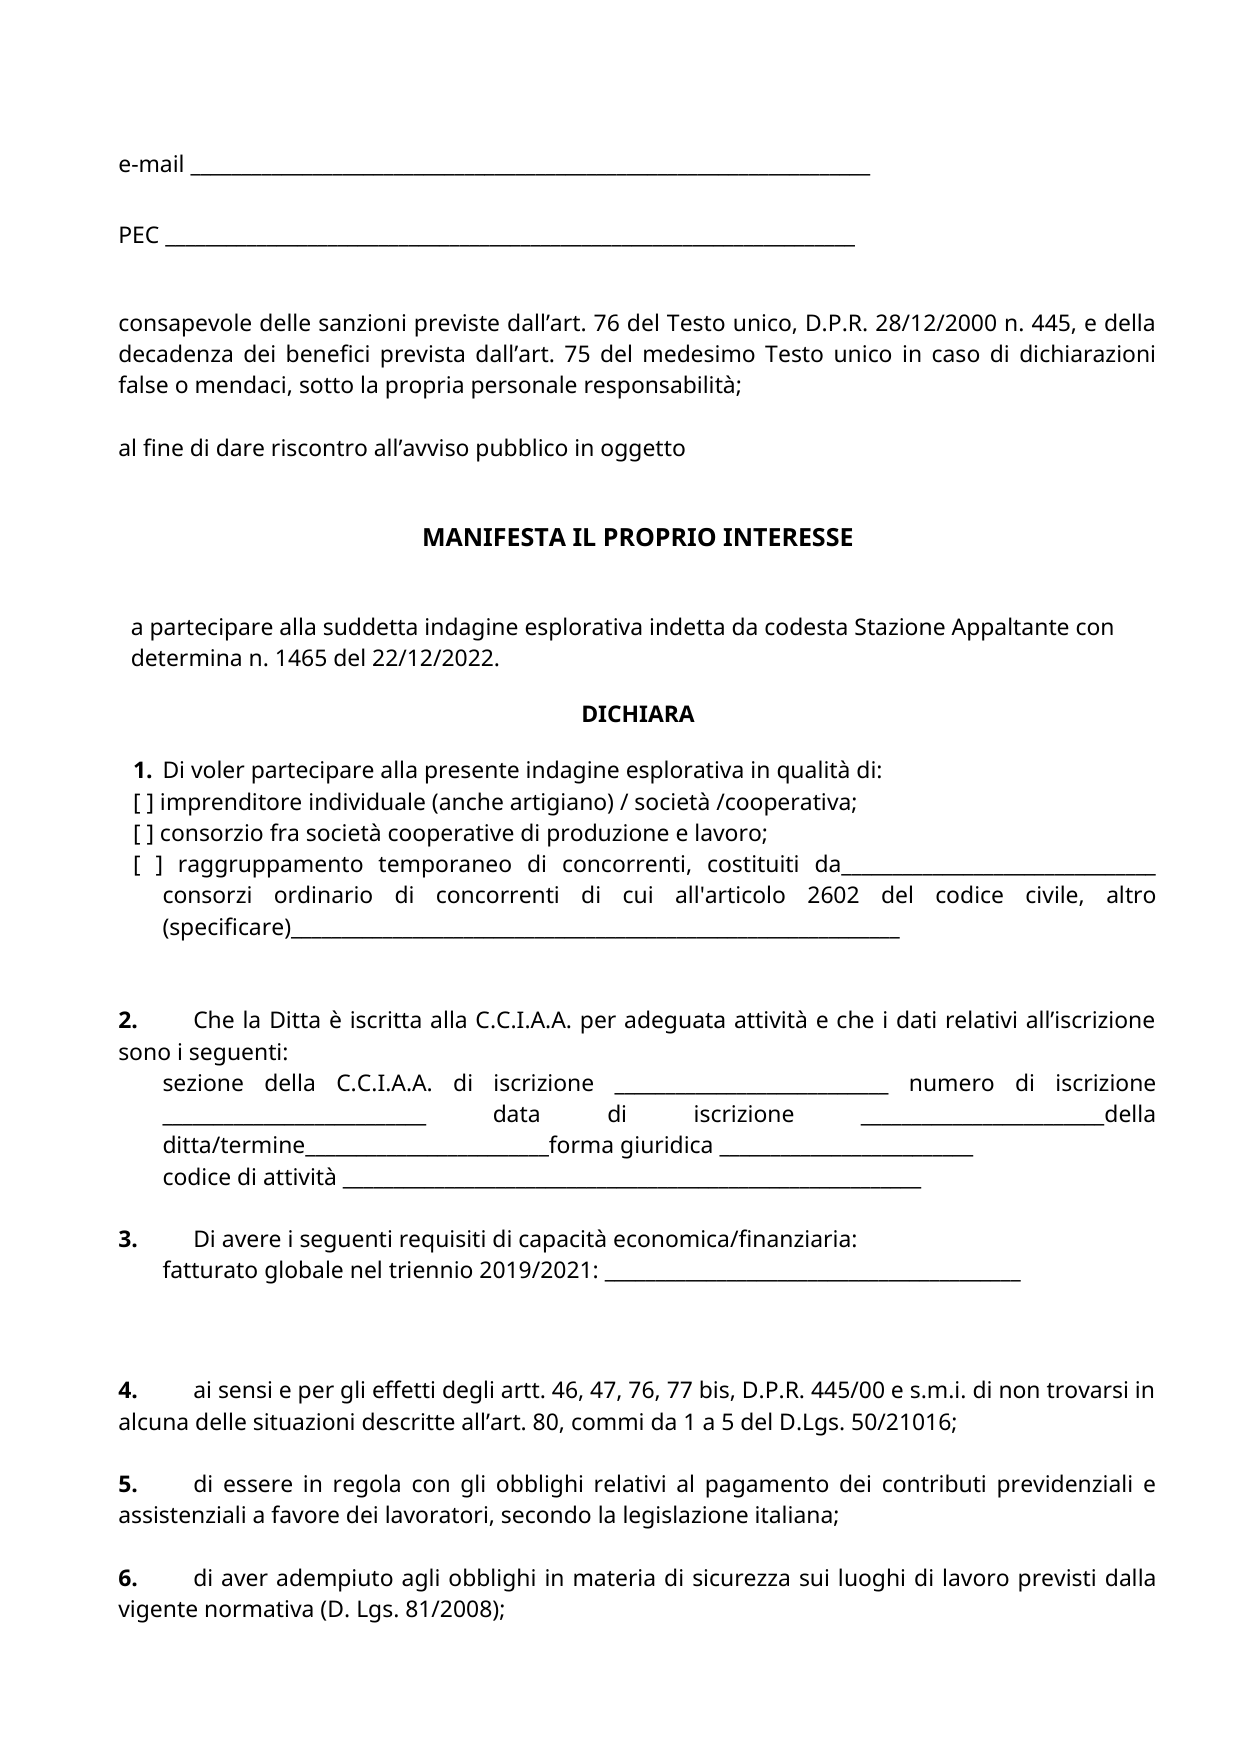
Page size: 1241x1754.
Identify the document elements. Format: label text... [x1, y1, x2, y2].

text [ ] imprenditore individuale (anche artigiano) / società /cooperativa; [133, 786, 1157, 817]
text [ ] raggruppamento temporaneo di concorrenti, costituiti da_______________________________ consorzi ordinario di concorrenti di cui all'articolo 2602 del codice civile, altro (specificare)____________________________________________________________ [133, 848, 1157, 942]
list di aver adempiuto agli obblighi in materia di sicurezza sui luoghi di lavoro previsti dalla vigente normativa (D. Lgs. 81/2008); [118, 1562, 1157, 1624]
list Di voler partecipare alla presente indagine esplorativa in qualità di: [133, 754, 1157, 786]
text consapevole delle sanzioni previste dall’art. 76 del Testo unico, D.P.R. 28/12/2000 n. 445, e della decadenza dei benefici prevista dall’art. 75 del medesimo Testo unico in caso di dichiarazioni false o mendaci, sotto la propria personale responsabilità; [118, 307, 1157, 401]
text al fine di dare riscontro all’avviso pubblico in oggetto [118, 432, 1157, 463]
text DICHIARA [118, 698, 1157, 729]
text sezione della C.C.I.A.A. di iscrizione ___________________________ numero di iscrizione __________________________ data di iscrizione ________________________della ditta/termine________________________forma giuridica _________________________ [162, 1067, 1157, 1161]
list di essere in regola con gli obblighi relativi al pagamento dei contributi previdenziali e assistenziali a favore dei lavoratori, secondo la legislazione italiana; [118, 1468, 1157, 1531]
list Che la Ditta è iscritta alla C.C.I.A.A. per adeguata attività e che i dati relativi all’iscrizione sono i seguenti: [118, 1004, 1157, 1067]
list ai sensi e per gli effetti degli artt. 46, 47, 76, 77 bis, D.P.R. 445/00 e s.m.i. di non trovarsi in alcuna delle situazioni descritte all’art. 80, commi da 1 a 5 del D.Lgs. 50/21016; [118, 1374, 1157, 1437]
subtitle MANIFESTA IL PROPRIO INTERESSE [118, 519, 1157, 554]
text fatturato globale nel triennio 2019/2021: _________________________________________ [162, 1254, 1157, 1286]
text e-mail ___________________________________________________________________ [118, 148, 1157, 179]
text codice di attività _________________________________________________________ [162, 1161, 1157, 1192]
text a partecipare alla suddetta indagine esplorativa indetta da codesta Stazione Appaltante con determina n. 1465 del 22/12/2022. [131, 611, 1157, 673]
text PEC ____________________________________________________________________ [118, 219, 1157, 251]
list Di avere i seguenti requisiti di capacità economica/finanziaria: [118, 1223, 1157, 1254]
text [ ] consorzio fra società cooperative di produzione e lavoro; [133, 817, 1157, 848]
